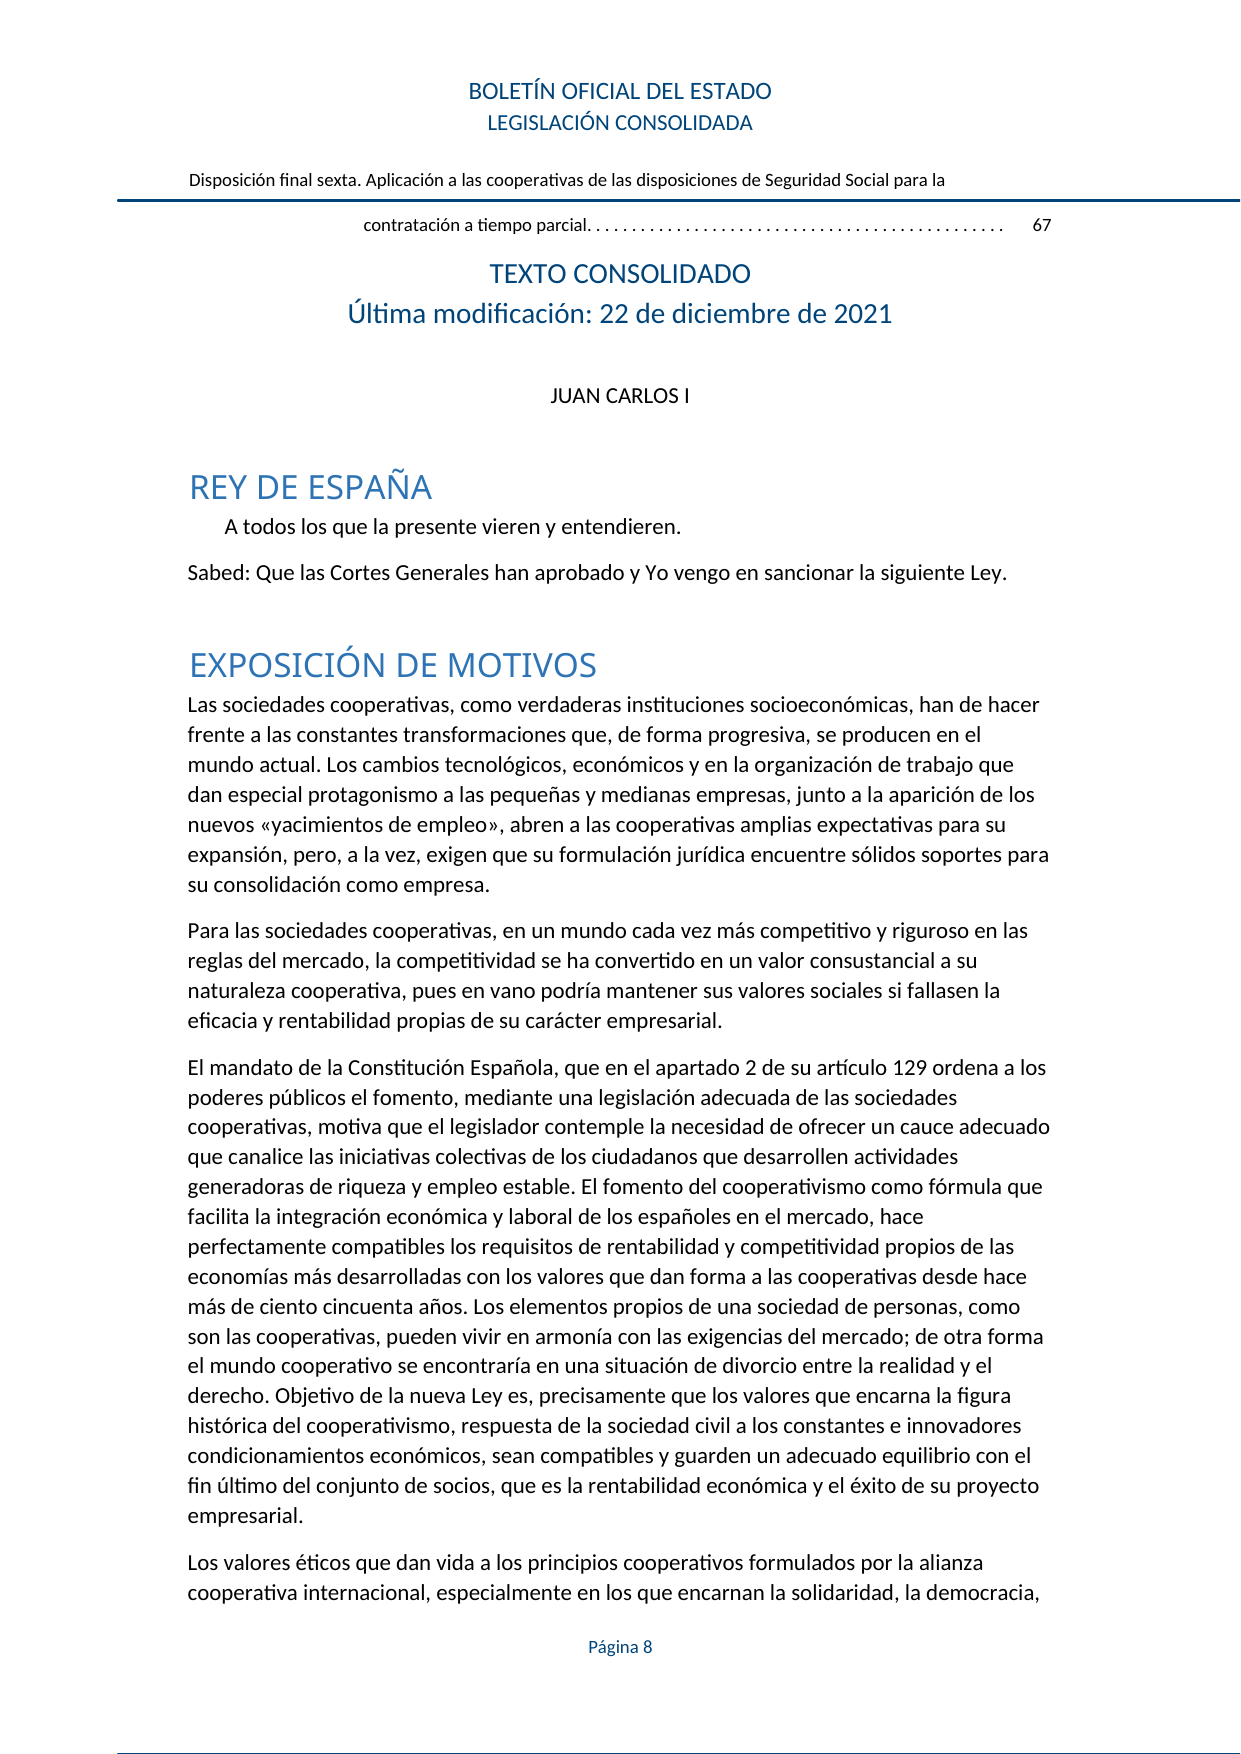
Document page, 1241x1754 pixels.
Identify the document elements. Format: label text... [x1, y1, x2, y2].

text JUAN CARLOS I [189, 381, 1051, 409]
subtitle REY DE ESPAÑA [189, 463, 1051, 509]
text A todos los que la presente vieren y entendieren. [224, 512, 1051, 540]
text TEXTO CONSOLIDADO [189, 256, 1051, 291]
subtitle EXPOSICIÓN DE MOTIVOS [189, 642, 1051, 687]
text El mandato de la Constitución Española, que en el apartado 2 de su artículo 129 ordena a los poderes públicos el fomento, mediante una legislación adecuada de las sociedades cooperativas, motiva que el legislador contemple la necesidad de ofrecer un cauce adecuado que canalice las iniciativas colectivas de los ciudadanos que desarrollen actividades generadoras de riqueza y empleo estable. El fomento del cooperativismo como fórmula que facilita la integración económica y laboral de los españoles en el mercado, hace perfectamente compatibles los requisitos de rentabilidad y competitividad propios de las economías más desarrolladas con los valores que dan forma a las cooperativas desde hace más de ciento cincuenta años. Los elementos propios de una sociedad de personas, como son las cooperativas, pueden vivir en armonía con las exigencias del mercado; de otra forma el mundo cooperativo se encontraría en una situación de divorcio entre la realidad y el derecho. Objetivo de la nueva Ley es, precisamente que los valores que encarna la figura histórica del cooperativismo, respuesta de la sociedad civil a los constantes e innovadores condicionamientos económicos, sean compatibles y guarden un adecuado equilibrio con el fin último del conjunto de socios, que es la rentabilidad económica y el éxito de su proyecto empresarial. [187, 1053, 1051, 1529]
text contratación a tiempo parcial. . . . . . . . . . . . . . . . . . . . . . . . . . . . . . . . . . . . . . . . . . . . . . . 67 [189, 209, 1051, 237]
text Sabed: Que las Cortes Generales han aprobado y Yo vengo en sancionar la siguiente Ley. [187, 558, 1051, 587]
text Las sociedades cooperativas, como verdaderas instituciones socioeconómicas, han de hacer frente a las constantes transformaciones que, de forma progresiva, se producen en el mundo actual. Los cambios tecnológicos, económicos y en la organización de trabajo que dan especial protagonismo a las pequeñas y medianas empresas, junto a la aparición de los nuevos «yacimientos de empleo», abren a las cooperativas amplias expectativas para su expansión, pero, a la vez, exigen que su formulación jurídica encuentre sólidos soportes para su consolidación como empresa. [187, 691, 1051, 898]
text Los valores éticos que dan vida a los principios cooperativos formulados por la alianza cooperativa internacional, especialmente en los que encarnan la solidaridad, la democracia, [187, 1548, 1051, 1606]
text Para las sociedades cooperativas, en un mundo cada vez más competitivo y riguroso en las reglas del mercado, la competitividad se ha convertido en un valor consustancial a su naturaleza cooperativa, pues en vano podría mantener sus valores sociales si fallasen la eficacia y rentabilidad propias de su carácter empresarial. [187, 916, 1051, 1034]
text Última modificación: 22 de diciembre de 2021 [189, 295, 1051, 330]
text Disposición final sexta. Aplicación a las cooperativas de las disposiciones de Seguridad Social para la [189, 168, 1051, 191]
